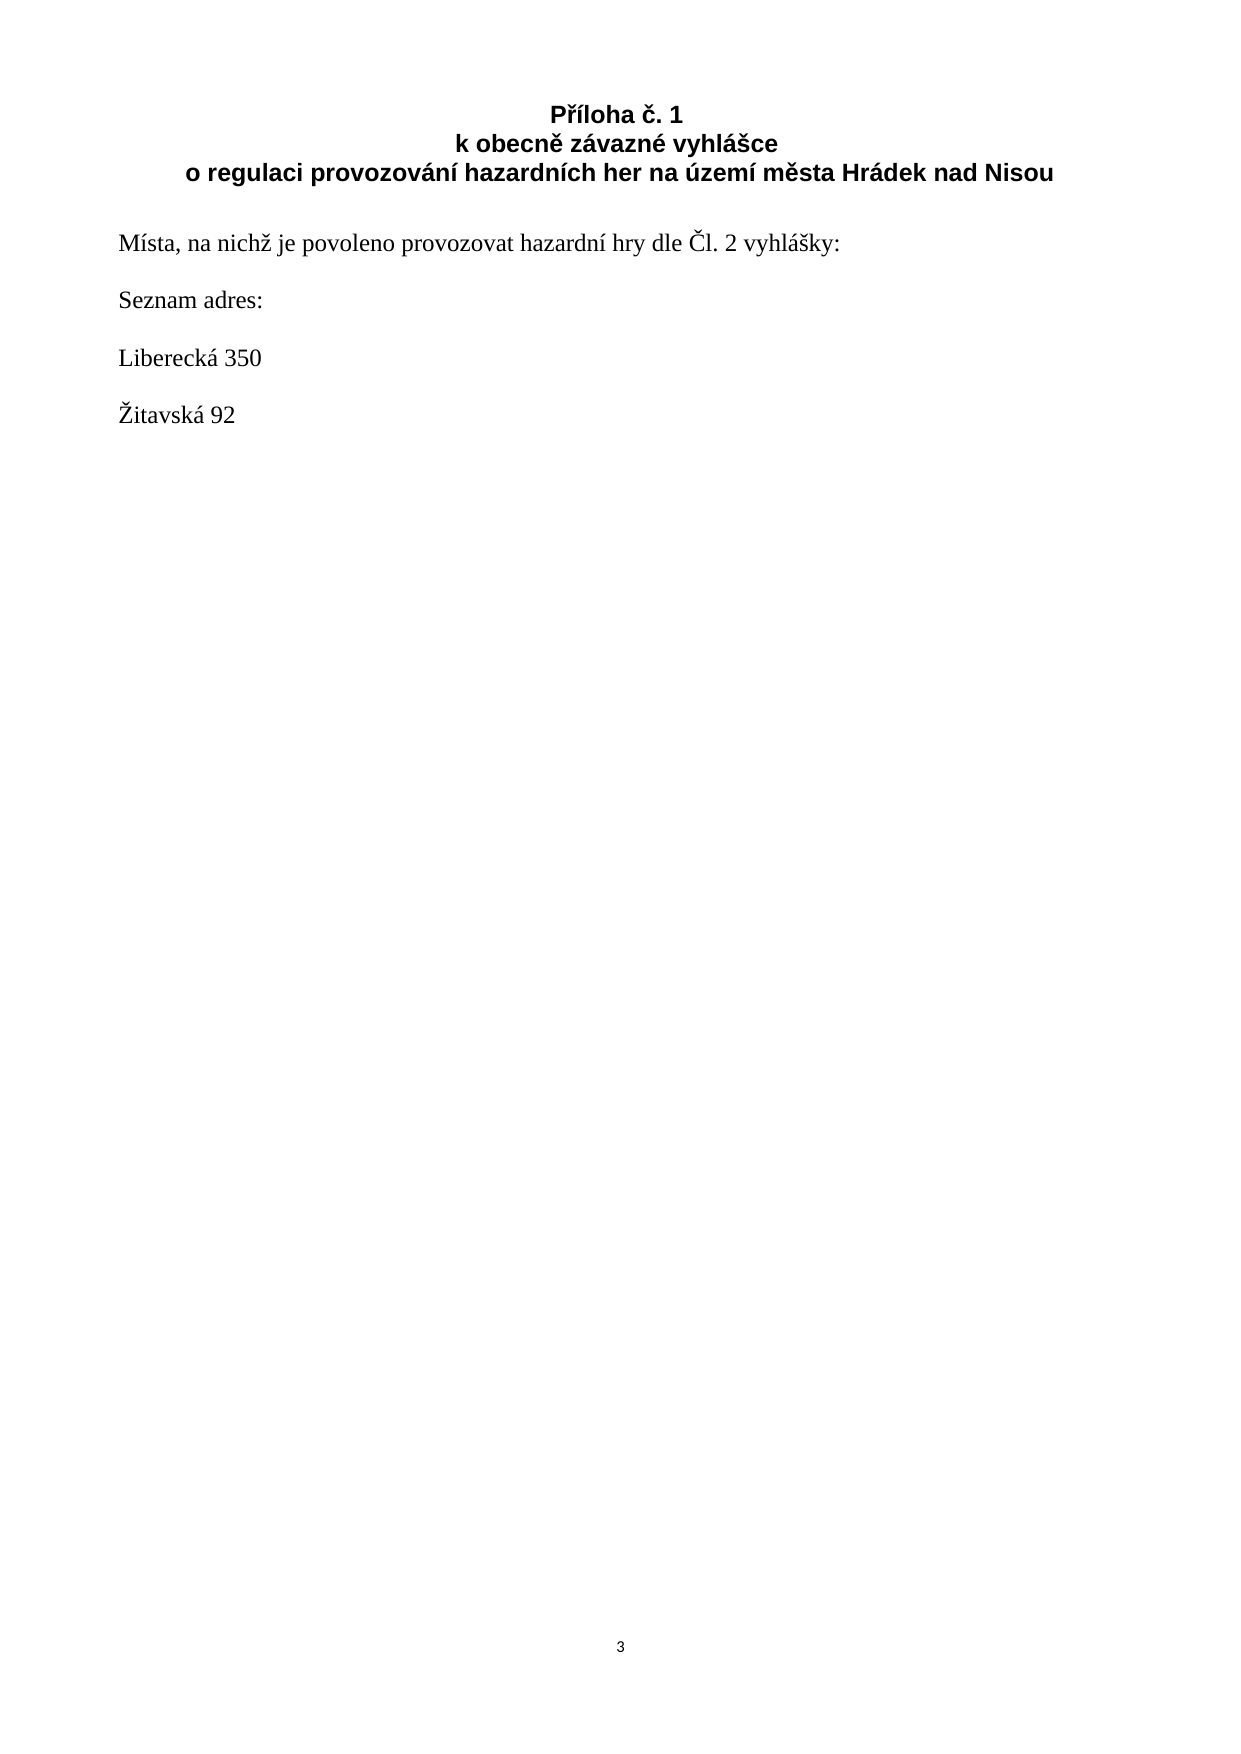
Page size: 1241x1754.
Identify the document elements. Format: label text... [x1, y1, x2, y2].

text Liberecká 350 [118, 343, 1122, 372]
text Příloha č. 1 [118, 100, 1122, 129]
text o regulaci provozování hazardních her na území města Hrádek nad Nisou [118, 158, 1122, 187]
text Místa, na nichž je povoleno provozovat hazardní hry dle Čl. 2 vyhlášky: [118, 228, 1122, 257]
text Seznam adres: [118, 285, 1122, 314]
text k obecně závazné vyhlášce [118, 129, 1122, 158]
text Žitavská 92 [118, 400, 1122, 429]
